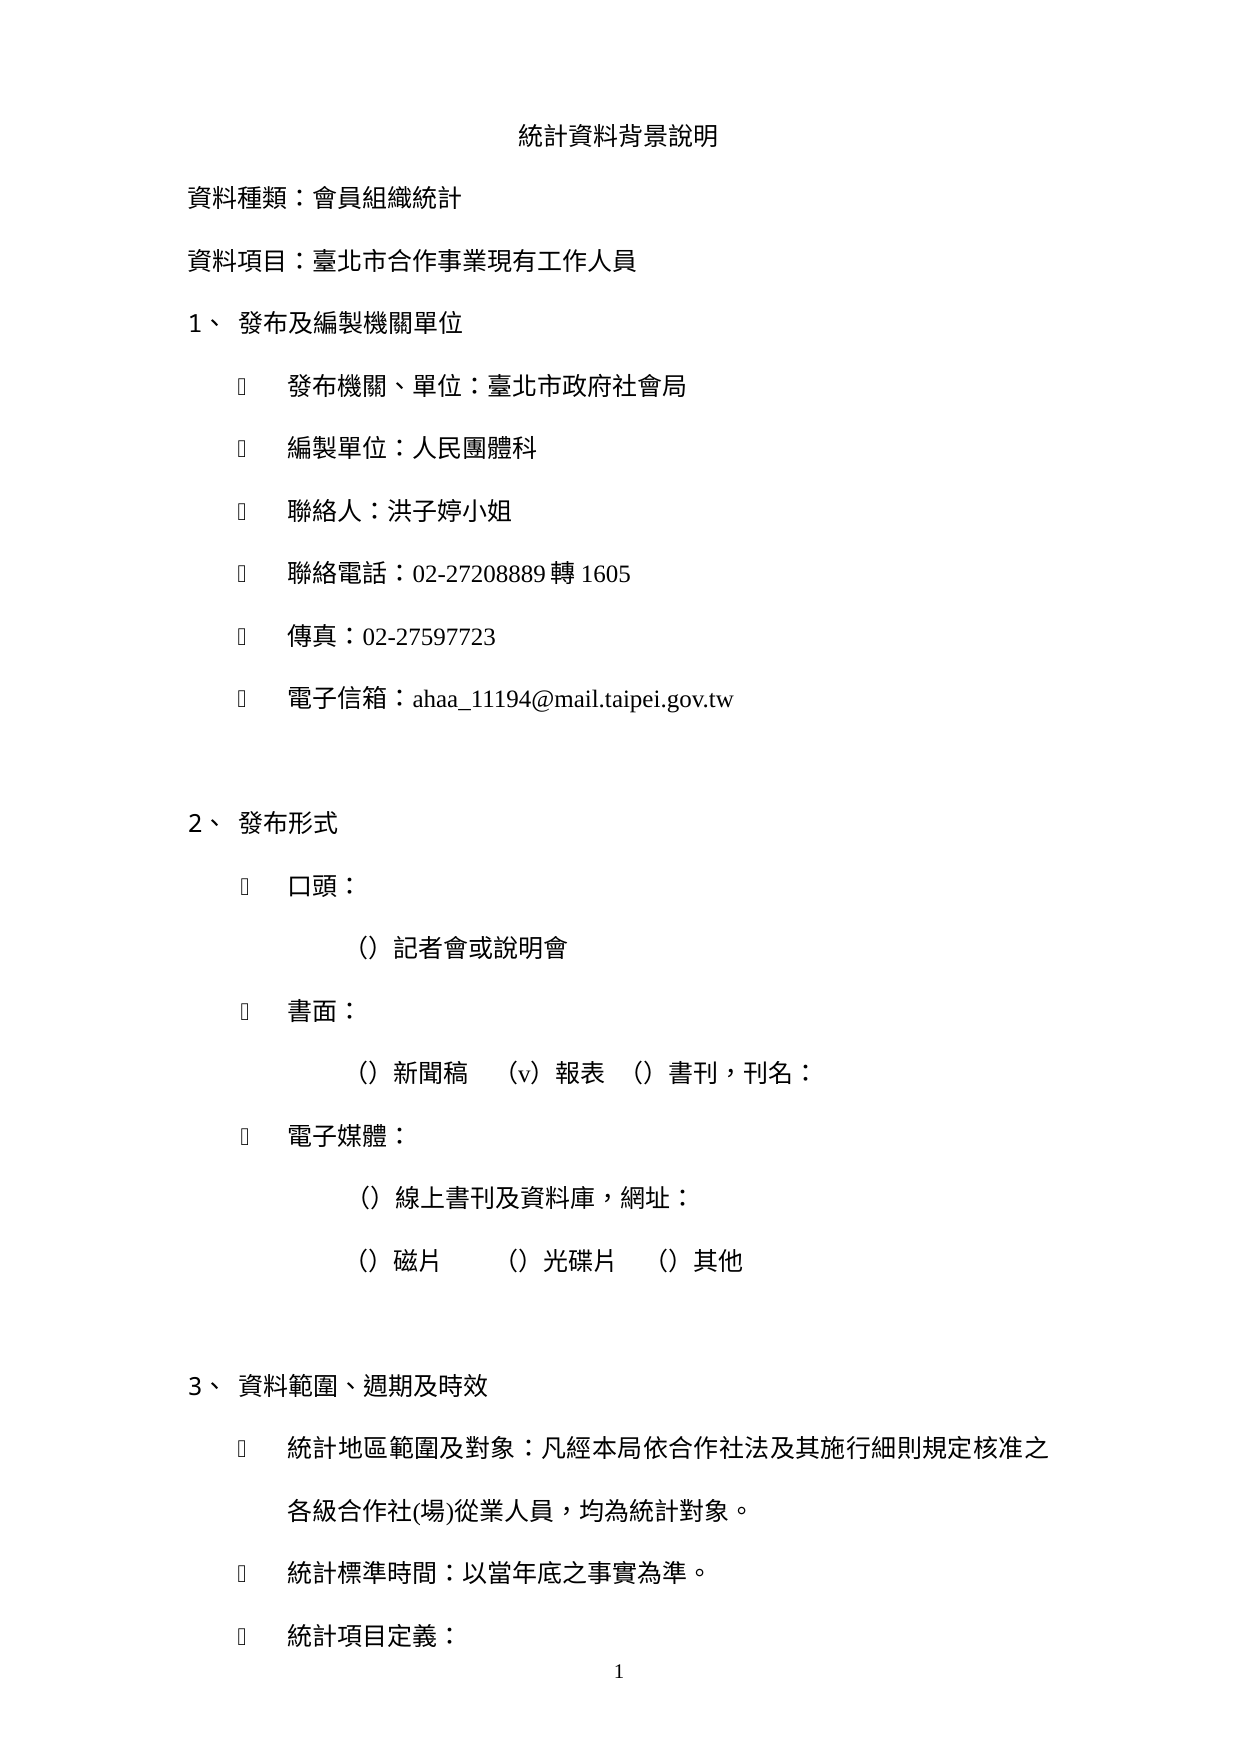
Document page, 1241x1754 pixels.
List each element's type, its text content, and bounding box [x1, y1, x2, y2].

text 統計資料背景說明 [187, 93, 1050, 155]
list 統計標準時間：以當年底之事實為準。 [237, 1530, 1050, 1593]
list 書面： [240, 968, 1050, 1030]
list 聯絡電話：02-27208889轉1605 [237, 530, 1050, 593]
list 資料範圍、週期及時效 [187, 1343, 1050, 1405]
text （）線上書刊及資料庫，網址： [345, 1155, 1050, 1218]
text 資料項目：臺北市合作事業現有工作人員 [187, 218, 1050, 280]
list 發布及編製機關單位 [187, 280, 1050, 343]
list 編製單位：人民團體科 [237, 405, 1050, 468]
list 統計地區範圍及對象：凡經本局依合作社法及其施行細則規定核准之各級合作社(場)從業人員，均為統計對象。 [237, 1405, 1050, 1530]
list 統計項目定義： [237, 1593, 1050, 1655]
list 口頭： [240, 843, 1050, 905]
text （）記者會或說明會 [187, 905, 1050, 968]
list 傳真：02-27597723 [237, 593, 1050, 655]
list 發布形式 [187, 780, 1050, 843]
list 發布機關、單位：臺北市政府社會局 [237, 343, 1050, 405]
list 電子媒體： [240, 1093, 1050, 1155]
text （）磁片 （）光碟片 （）其他 [187, 1218, 1050, 1280]
text （）新聞稿 （v）報表 （）書刊，刊名： [187, 1030, 1050, 1093]
text 資料種類：會員組織統計 [187, 155, 1050, 218]
list 電子信箱：ahaa_11194@mail.taipei.gov.tw [237, 655, 1050, 718]
list 聯絡人：洪子婷小姐 [237, 468, 1050, 530]
